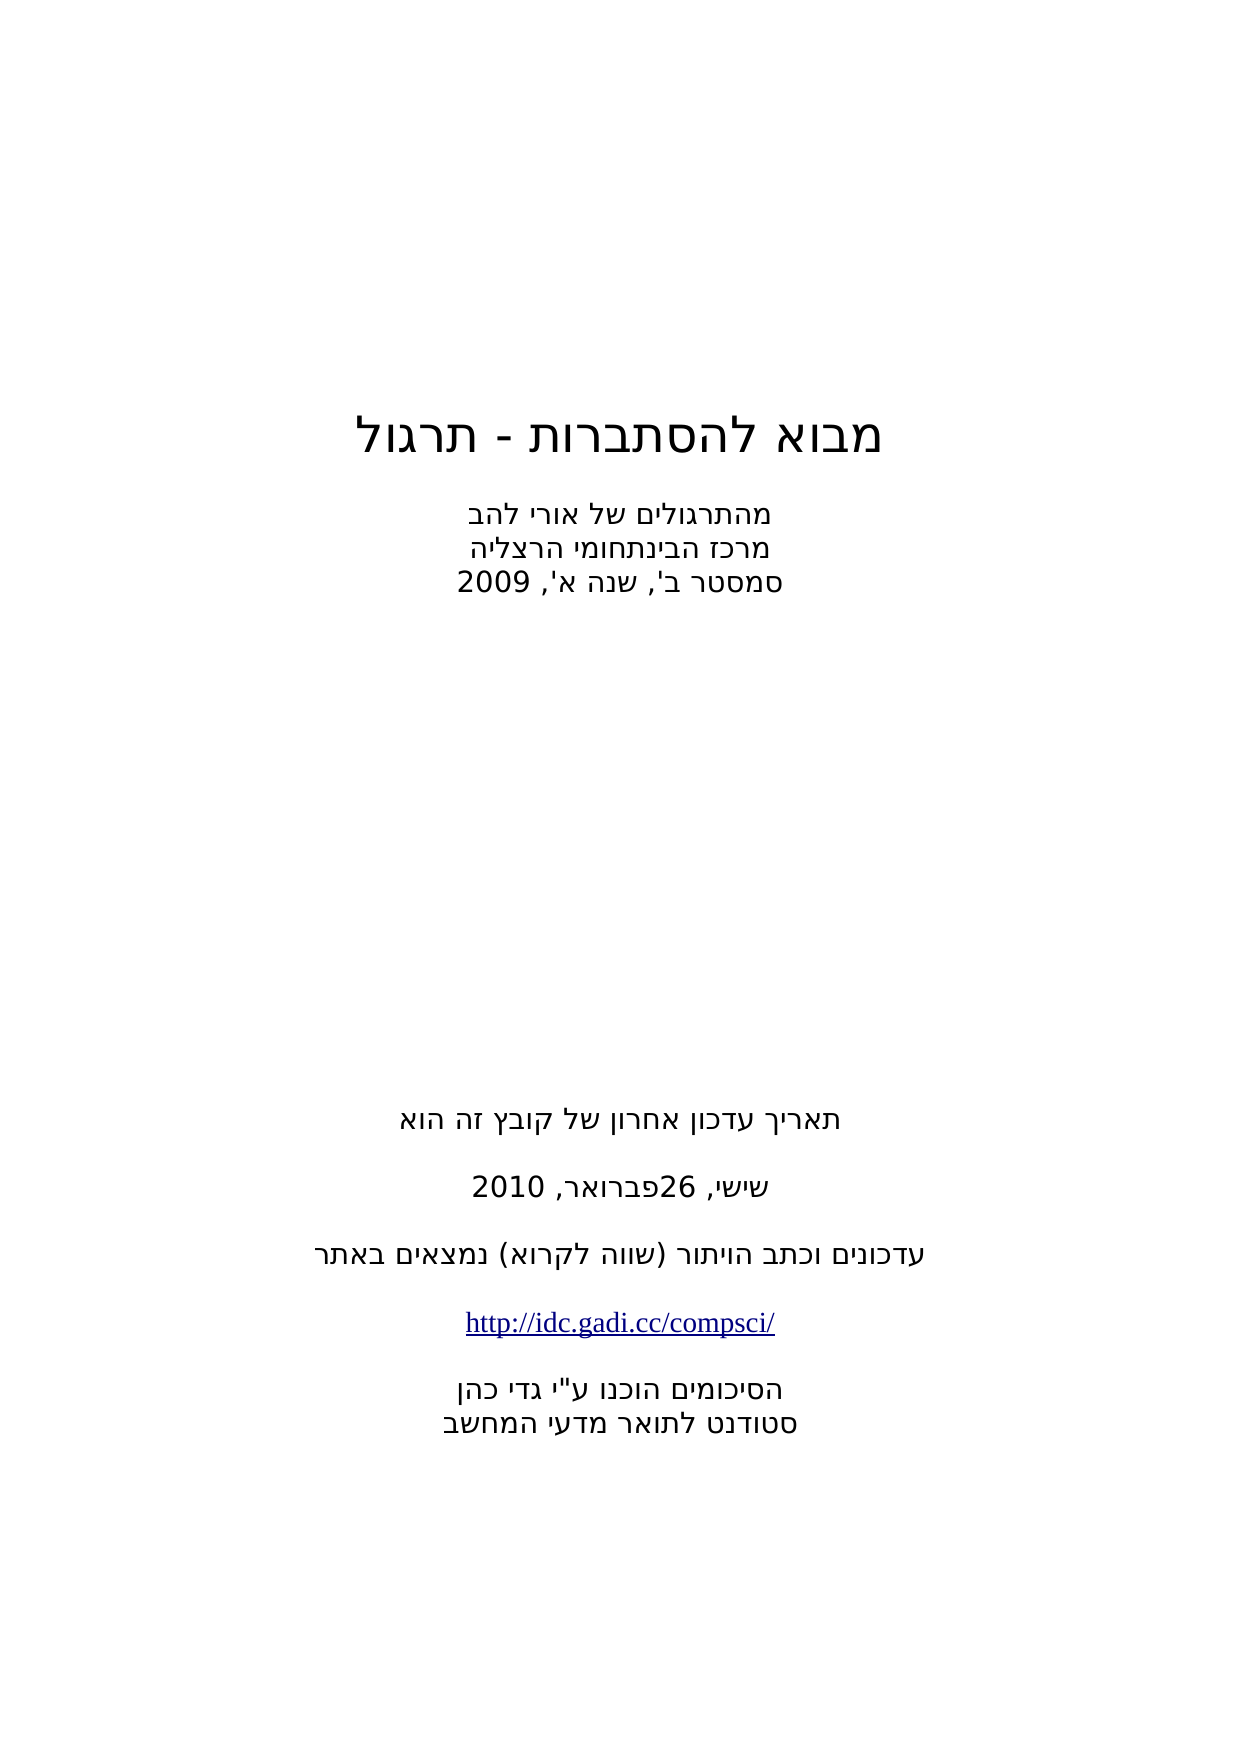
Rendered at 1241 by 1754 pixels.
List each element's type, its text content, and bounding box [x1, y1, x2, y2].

text מבוא להסתברות - תרגול [118, 406, 1122, 464]
text סטודנט לתואר מדעי המחשב [118, 1406, 1122, 1440]
text מרכז הבינתחומי הרצליה [118, 531, 1122, 565]
text עדכונים וכתב הויתור (שווה לקרוא) נמצאים באתר [118, 1237, 1122, 1271]
text הסיכומים הוכנו ע"י גדי כהן [118, 1372, 1122, 1406]
text תאריך עדכון אחרון של קובץ זה הוא [118, 1102, 1122, 1136]
text סמסטר ב', שנה א', 2009 [118, 565, 1122, 599]
text שישי, 26 פברואר, 2010 [118, 1170, 1122, 1204]
text מהתרגולים של אורי להב [118, 497, 1122, 531]
text http://idc.gadi.cc/compsci/ [118, 1305, 1122, 1338]
